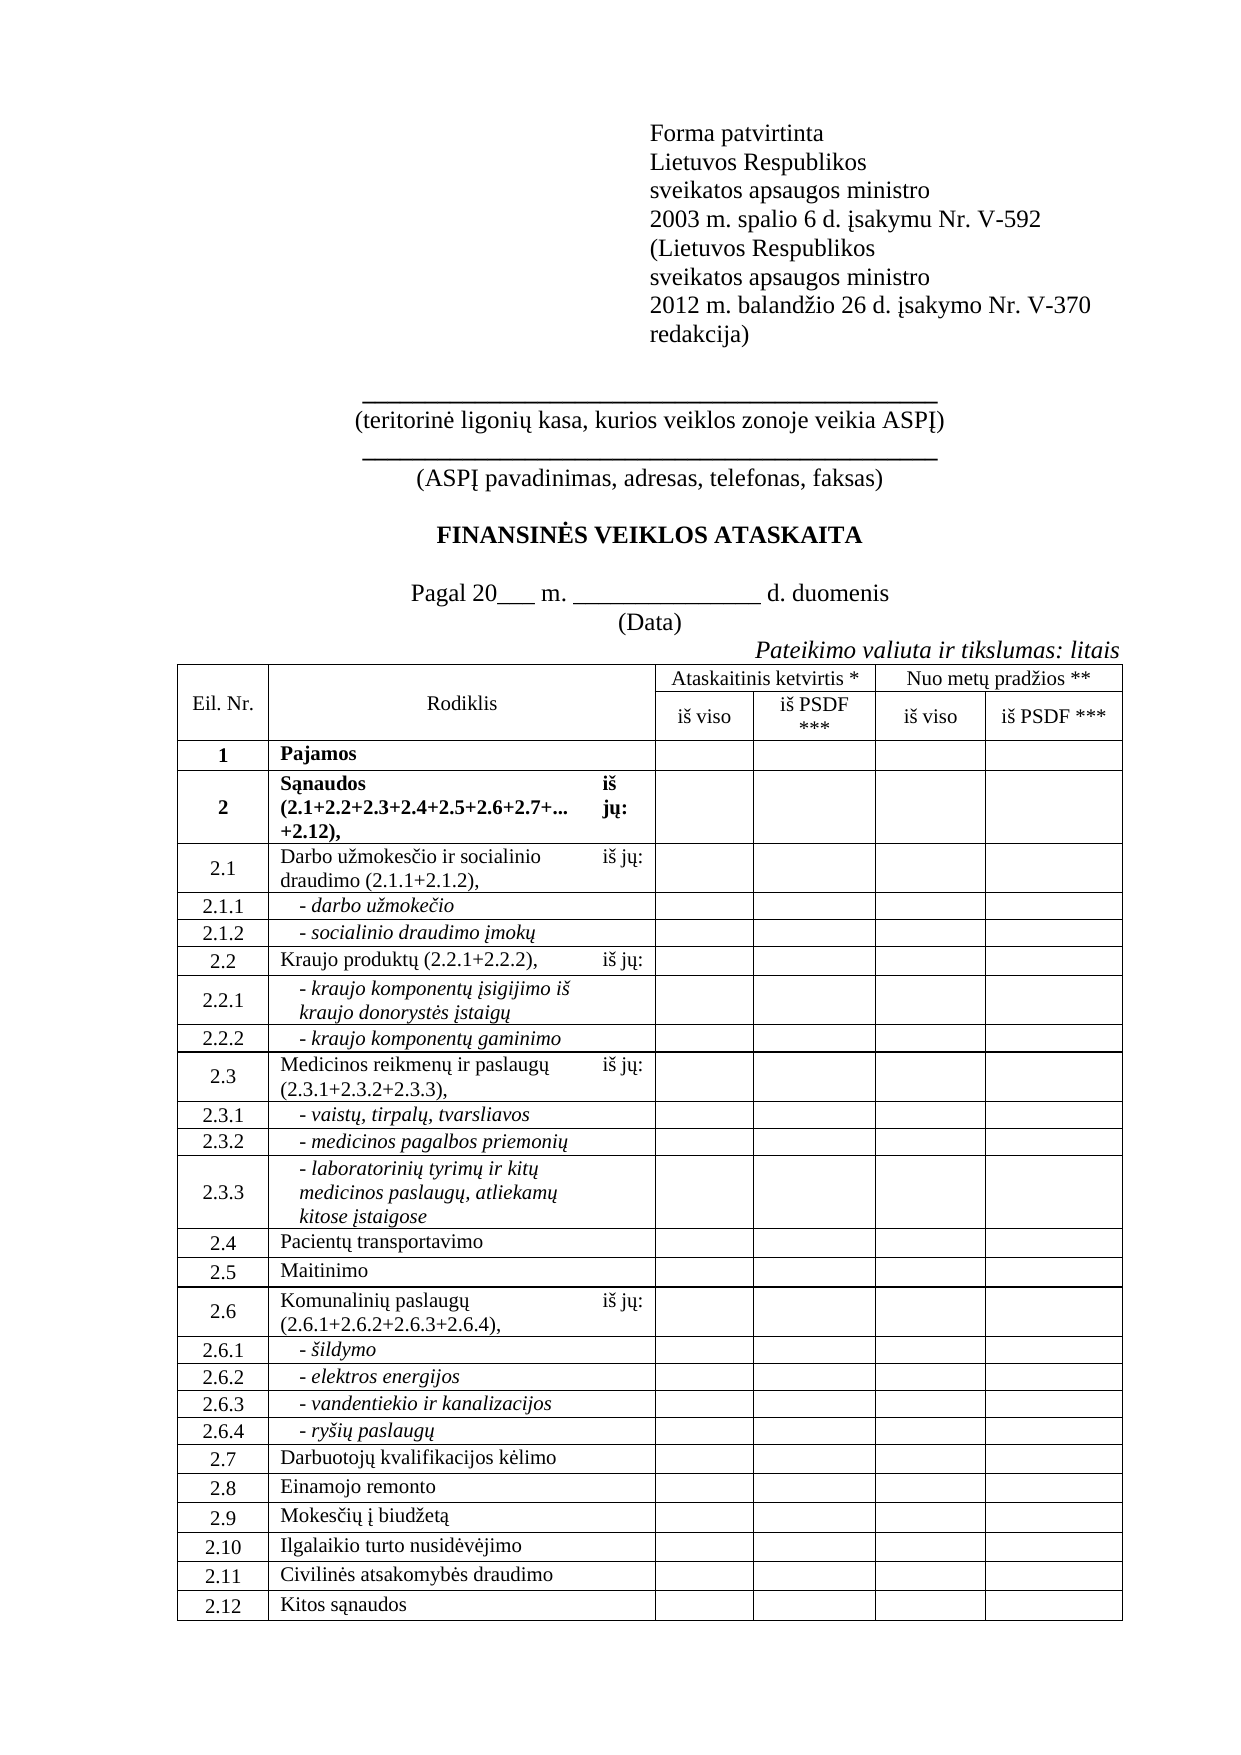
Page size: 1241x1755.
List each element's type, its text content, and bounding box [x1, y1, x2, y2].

table_cell Ilgalaikio turto nusidėvėjimo [269, 1533, 591, 1561]
table_cell iš viso [876, 692, 985, 740]
table_cell [876, 1418, 985, 1443]
table_cell [986, 893, 1122, 919]
table_cell [656, 1053, 753, 1101]
table_cell [876, 1229, 985, 1257]
table_cell iš jų: [591, 844, 655, 892]
table_cell [986, 920, 1122, 946]
table_cell [986, 1053, 1122, 1101]
table_cell [754, 1156, 875, 1228]
table_cell [876, 920, 985, 946]
table_cell Darbuotojų kvalifikacijos kėlimo [269, 1445, 591, 1473]
table_cell iš jų: [591, 1053, 655, 1101]
table_cell [986, 1229, 1122, 1257]
table_cell - darbo užmokečio [269, 893, 591, 919]
table_cell 2.9 [178, 1503, 268, 1532]
table_cell Medicinos reikmenų ir paslaugų (2.3.1+2.3.2+2.3.3), [269, 1053, 591, 1101]
table_cell [656, 1562, 753, 1590]
table_cell [876, 1053, 985, 1101]
table_cell [656, 1445, 753, 1473]
table_cell 2.3.2 [178, 1129, 268, 1154]
table_cell [754, 844, 875, 892]
table_cell [591, 1391, 655, 1417]
table_cell [591, 893, 655, 919]
table_cell [754, 1053, 875, 1101]
table_cell [986, 1445, 1122, 1473]
table_cell [591, 1474, 655, 1502]
table_cell [656, 1533, 753, 1561]
table_cell [876, 976, 985, 1024]
table_cell [986, 1129, 1122, 1154]
table_cell [591, 1364, 655, 1389]
table_cell [754, 1474, 875, 1502]
table_cell [876, 741, 985, 769]
table_cell [754, 1025, 875, 1051]
table_cell [591, 1533, 655, 1561]
table_cell [754, 741, 875, 769]
table_cell Kitos sąnaudos [269, 1591, 591, 1620]
table_cell [986, 1102, 1122, 1127]
table_cell 2.6.1 [178, 1337, 268, 1363]
table_cell Komunalinių paslaugų (2.6.1+2.6.2+2.6.3+2.6.4), [269, 1288, 591, 1336]
table_cell [876, 1591, 985, 1620]
table_cell 2.5 [178, 1258, 268, 1286]
table_cell [986, 947, 1122, 975]
table_cell [876, 1562, 985, 1590]
text Pateikimo valiuta ir tikslumas: litais [177, 636, 1122, 664]
table_cell [876, 1533, 985, 1561]
table_cell iš jų: [591, 1288, 655, 1336]
table_cell [591, 1337, 655, 1363]
table_cell 2.1 [178, 844, 268, 892]
table_cell [986, 1533, 1122, 1561]
table_cell [754, 976, 875, 1024]
table_cell 2.2 [178, 947, 268, 975]
table_cell [591, 1229, 655, 1257]
table_cell [591, 920, 655, 946]
table_cell [986, 1025, 1122, 1051]
table_cell [754, 920, 875, 946]
table_cell [876, 1288, 985, 1336]
table_cell [754, 1418, 875, 1443]
table_cell iš viso [656, 692, 753, 740]
table_cell [754, 1288, 875, 1336]
table_cell 2.6.4 [178, 1418, 268, 1443]
text ______________________________________________ [177, 434, 1122, 463]
table_cell [754, 893, 875, 919]
text 2012 m. balandžio 26 d. įsakymo Nr. V-370 redakcija) [649, 291, 1122, 348]
table_cell [986, 844, 1122, 892]
table_cell [656, 1337, 753, 1363]
table_cell - vaistų, tirpalų, tvarsliavos [269, 1102, 591, 1127]
text 2003 m. spalio 6 d. įsakymu Nr. V-592 [649, 204, 1122, 233]
table_cell [656, 1364, 753, 1389]
table_cell 2.3.1 [178, 1102, 268, 1127]
table_cell [656, 1591, 753, 1620]
table_cell Einamojo remonto [269, 1474, 591, 1502]
table_cell [986, 1474, 1122, 1502]
table_cell [656, 947, 753, 975]
table_cell Mokesčių į biudžetą [269, 1503, 591, 1532]
table_cell [876, 1258, 985, 1286]
table_cell [591, 1445, 655, 1473]
table_cell [876, 1156, 985, 1228]
table_cell - elektros energijos [269, 1364, 591, 1389]
table_cell [656, 741, 753, 769]
table_cell iš PSDF *** [986, 692, 1122, 740]
text ______________________________________________ [177, 377, 1122, 406]
table_cell 2.3 [178, 1053, 268, 1101]
table_cell [986, 976, 1122, 1024]
table_cell 2.6 [178, 1288, 268, 1336]
table_cell [754, 1229, 875, 1257]
table_cell [986, 1418, 1122, 1443]
text Lietuvos Respublikos [649, 147, 1122, 176]
table_cell 2.6.3 [178, 1391, 268, 1417]
table_cell - medicinos pagalbos priemonių [269, 1129, 591, 1154]
table_cell [876, 947, 985, 975]
table_cell 2.11 [178, 1562, 268, 1590]
table_cell 2.4 [178, 1229, 268, 1257]
table_cell [656, 1258, 753, 1286]
table_cell [754, 1102, 875, 1127]
table_cell 2.1.2 [178, 920, 268, 946]
table_cell 2.1.1 [178, 893, 268, 919]
table_cell [876, 1102, 985, 1127]
table_cell [876, 1503, 985, 1532]
table_cell [876, 893, 985, 919]
table_cell - vandentiekio ir kanalizacijos [269, 1391, 591, 1417]
table_cell [591, 1591, 655, 1620]
table_cell [986, 1337, 1122, 1363]
table_cell [591, 1025, 655, 1051]
text (teritorinė ligonių kasa, kurios veiklos zonoje veikia ASPĮ) [177, 406, 1122, 434]
table_cell - kraujo komponentų įsigijimo iš kraujo donorystės įstaigų [269, 976, 591, 1024]
table_cell Sąnaudos (2.1+2.2+2.3+2.4+2.5+2.6+2.7+...+2.12), [269, 771, 591, 843]
table_cell [656, 1129, 753, 1154]
table_cell [986, 1562, 1122, 1590]
table_cell - šildymo [269, 1337, 591, 1363]
table_cell [754, 1258, 875, 1286]
table_cell Pacientų transportavimo [269, 1229, 591, 1257]
table_cell [591, 1129, 655, 1154]
table_cell 2.10 [178, 1533, 268, 1561]
table_cell [656, 1418, 753, 1443]
table_cell Maitinimo [269, 1258, 591, 1286]
table_cell [656, 1391, 753, 1417]
table_cell [656, 1288, 753, 1336]
table_cell 2.3.3 [178, 1156, 268, 1228]
table_cell iš PSDF *** [754, 692, 875, 740]
table_cell 2.6.2 [178, 1364, 268, 1389]
table_cell [591, 1102, 655, 1127]
table_cell [591, 741, 655, 769]
text (Data) [177, 607, 1122, 636]
table_cell [876, 844, 985, 892]
table_cell 2.7 [178, 1445, 268, 1473]
table_cell [656, 771, 753, 843]
table_cell [986, 1156, 1122, 1228]
table_cell - ryšių paslaugų [269, 1418, 591, 1443]
table_cell 2.2.2 [178, 1025, 268, 1051]
table_cell [986, 741, 1122, 769]
table_cell [656, 1474, 753, 1502]
table_cell - kraujo komponentų gaminimo [269, 1025, 591, 1051]
table_cell 2.12 [178, 1591, 268, 1620]
table_cell [656, 1503, 753, 1532]
table_cell [656, 976, 753, 1024]
table_cell Pajamos [269, 741, 591, 769]
table_cell [754, 771, 875, 843]
table_cell [656, 893, 753, 919]
table_cell [754, 1445, 875, 1473]
table_cell [656, 844, 753, 892]
table_cell [591, 1503, 655, 1532]
table_cell [876, 1474, 985, 1502]
table_cell [754, 1562, 875, 1590]
table_cell [876, 1391, 985, 1417]
table_cell 2.2.1 [178, 976, 268, 1024]
table_header Rodiklis [269, 665, 655, 740]
text sveikatos apsaugos ministro [649, 262, 1122, 291]
table_cell iš jų: [591, 771, 655, 843]
table_header Eil. Nr. [178, 665, 268, 740]
table_cell [656, 1025, 753, 1051]
table_cell Kraujo produktų (2.2.1+2.2.2), [269, 947, 591, 975]
text Forma patvirtinta [649, 118, 1122, 147]
table_cell - laboratorinių tyrimų ir kitų medicinos paslaugų, atliekamų kitose įstaigose [269, 1156, 591, 1228]
table_cell [986, 1503, 1122, 1532]
table_cell Darbo užmokesčio ir socialinio draudimo (2.1.1+2.1.2), [269, 844, 591, 892]
table_cell 1 [178, 741, 268, 769]
table_header Nuo metų pradžios ** [876, 665, 1122, 691]
table_cell [754, 1391, 875, 1417]
table_cell [591, 1258, 655, 1286]
table_cell - socialinio draudimo įmokų [269, 920, 591, 946]
table_cell [986, 1391, 1122, 1417]
table_cell [754, 1337, 875, 1363]
table_cell [754, 947, 875, 975]
table_cell [656, 1102, 753, 1127]
table_cell [591, 976, 655, 1024]
table_cell [986, 1258, 1122, 1286]
table_cell 2.8 [178, 1474, 268, 1502]
text sveikatos apsaugos ministro [649, 176, 1122, 204]
table_cell [986, 1288, 1122, 1336]
table_cell [591, 1418, 655, 1443]
text (ASPĮ pavadinimas, adresas, telefonas, faksas) [177, 463, 1122, 492]
table_cell [876, 1025, 985, 1051]
text (Lietuvos Respublikos [649, 233, 1122, 262]
text FINANSINĖS VEIKLOS ATASKAITA [177, 521, 1122, 549]
table_cell [754, 1591, 875, 1620]
table_cell [754, 1129, 875, 1154]
table_cell [656, 920, 753, 946]
table_cell [876, 1445, 985, 1473]
table_cell [986, 771, 1122, 843]
table_cell [754, 1503, 875, 1532]
table_cell [656, 1229, 753, 1257]
table_cell [876, 771, 985, 843]
table_cell iš jų: [591, 947, 655, 975]
table_cell 2 [178, 771, 268, 843]
table_cell [754, 1533, 875, 1561]
table_cell [876, 1364, 985, 1389]
table_cell [986, 1364, 1122, 1389]
table_cell [656, 1156, 753, 1228]
table_cell [591, 1562, 655, 1590]
table_cell [754, 1364, 875, 1389]
table_cell [876, 1337, 985, 1363]
table_header Ataskaitinis ketvirtis * [656, 665, 875, 691]
table_cell [986, 1591, 1122, 1620]
table_cell Civilinės atsakomybės draudimo [269, 1562, 591, 1590]
table_cell [876, 1129, 985, 1154]
table_cell [591, 1156, 655, 1228]
text Pagal 20___ m. _______________ d. duomenis [177, 578, 1122, 607]
